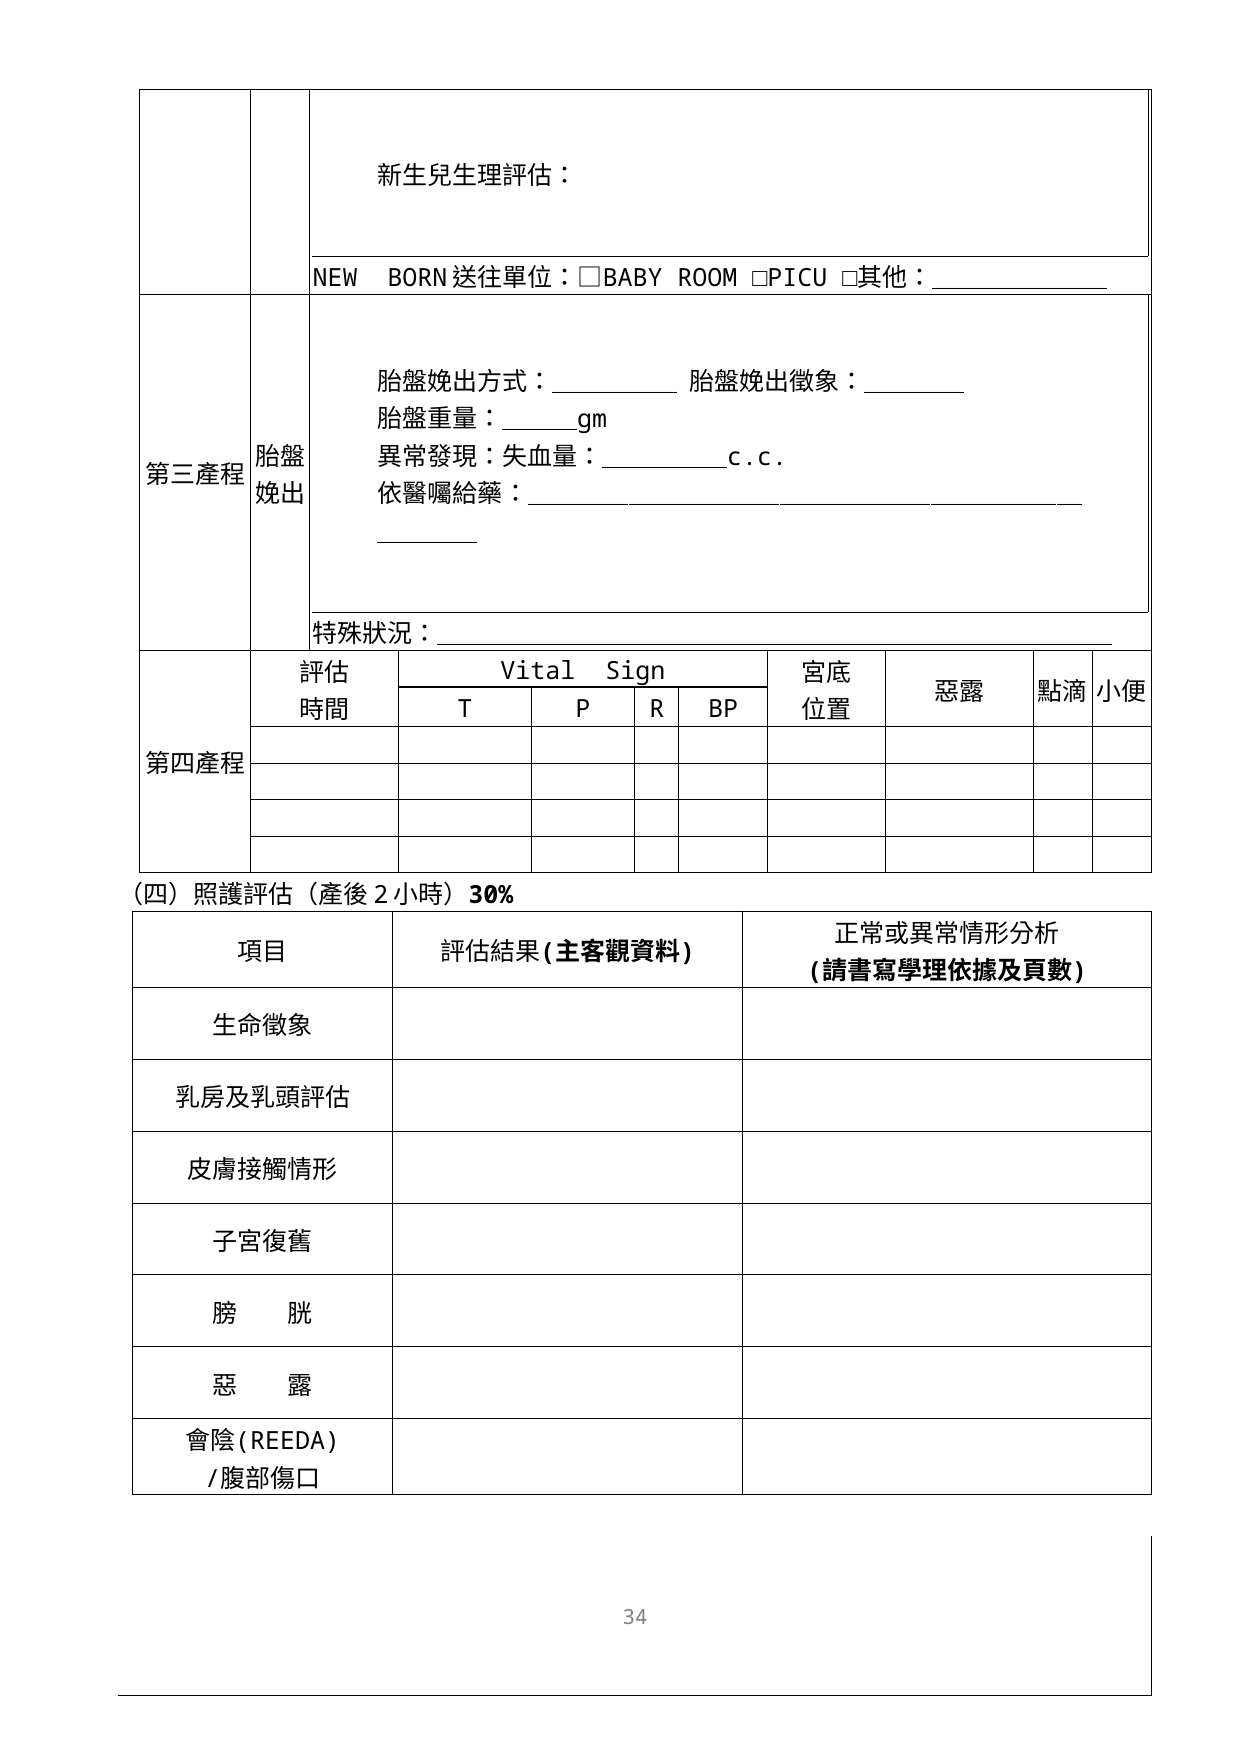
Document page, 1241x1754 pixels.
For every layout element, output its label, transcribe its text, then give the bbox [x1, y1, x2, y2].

table_cell 新生兒生理評估： NEW BORN送往單位：□BABY ROOM □PICU □其他：＿＿＿＿＿＿＿ [310, 90, 1151, 294]
table_cell [743, 1347, 1151, 1418]
table_cell [1093, 727, 1151, 763]
table_cell [743, 1419, 1151, 1494]
table_cell [679, 764, 767, 799]
table_cell [768, 764, 885, 799]
table_cell [1034, 800, 1092, 836]
table_cell 膀 胱 [133, 1275, 392, 1346]
table_cell [1093, 764, 1151, 799]
table_cell [768, 727, 885, 763]
table_cell [532, 727, 634, 763]
table_cell Vital Sign [399, 651, 767, 686]
table_cell [635, 837, 678, 872]
table_cell 生命徵象 [133, 988, 392, 1059]
table_cell [886, 727, 1033, 763]
table_header 項目 [133, 912, 392, 987]
table_cell [635, 800, 678, 836]
table_cell P [532, 688, 634, 726]
table_cell [1093, 837, 1151, 872]
table_cell 點滴 [1034, 651, 1092, 726]
table_cell [768, 837, 885, 872]
table_cell [886, 837, 1033, 872]
table_cell [393, 1060, 742, 1131]
subtitle （四）照護評估（產後2小時）30% [118, 873, 1152, 911]
table_cell BP [679, 688, 767, 726]
table_cell [1034, 764, 1092, 799]
table_cell [399, 800, 531, 836]
table_cell [251, 800, 398, 836]
table_cell 子宮復舊 [133, 1204, 392, 1274]
table_cell [679, 727, 767, 763]
table_cell 胎盤娩出 [251, 295, 309, 650]
table_cell T [399, 688, 531, 726]
table_cell [679, 800, 767, 836]
table_cell 惡露 [886, 651, 1033, 726]
table_cell [393, 1204, 742, 1274]
table_cell 乳房及乳頭評估 [133, 1060, 392, 1131]
table_cell [532, 764, 634, 799]
table_cell 胎盤娩出方式：＿＿＿＿＿ 胎盤娩出徵象：＿＿＿＿ 胎盤重量：＿＿＿gm 異常發現：失血量：＿＿＿＿＿c.c. 依醫囑給藥：＿＿＿＿＿＿＿＿＿＿＿＿＿＿＿＿＿＿＿＿＿＿＿＿＿＿ 特殊狀況：＿＿＿＿＿＿＿＿＿＿＿＿＿＿＿＿＿＿＿＿＿＿＿＿＿＿＿ [310, 295, 1151, 650]
table_cell [393, 1132, 742, 1202]
table_cell 小便 [1093, 651, 1151, 726]
table_cell [399, 727, 531, 763]
table_cell [393, 988, 742, 1059]
table_cell [399, 764, 531, 799]
table_cell [251, 727, 398, 763]
table_cell [532, 837, 634, 872]
table_cell [251, 837, 398, 872]
table_cell [393, 1347, 742, 1418]
table_cell [743, 1132, 1151, 1202]
table_cell 評估 時間 [251, 651, 398, 726]
table_cell [886, 764, 1033, 799]
table_cell [635, 727, 678, 763]
table_cell 惡 露 [133, 1347, 392, 1418]
table_cell [743, 1204, 1151, 1274]
table_cell [1034, 837, 1092, 872]
table_cell [886, 800, 1033, 836]
table_header 正常或異常情形分析 (請書寫學理依據及頁數) [743, 912, 1151, 987]
table_header 評估結果(主客觀資料) [393, 912, 742, 987]
table_cell [1034, 727, 1092, 763]
table_cell [768, 800, 885, 836]
table_cell 皮膚接觸情形 [133, 1132, 392, 1202]
table_cell R [635, 688, 678, 726]
table_cell [393, 1275, 742, 1346]
table_cell [635, 764, 678, 799]
table_cell [393, 1419, 742, 1494]
table_cell 宮底 位置 [768, 651, 885, 726]
table_cell [743, 988, 1151, 1059]
table_cell [251, 764, 398, 799]
table_cell [1093, 800, 1151, 836]
table_cell [532, 800, 634, 836]
table_cell [743, 1275, 1151, 1346]
table_cell [679, 837, 767, 872]
table_cell [251, 90, 309, 294]
table_cell 第三產程 [140, 295, 250, 650]
table_cell [399, 837, 531, 872]
table_cell 會陰(REEDA) /腹部傷口 [133, 1419, 392, 1494]
table_cell [140, 90, 250, 294]
table_cell [743, 1060, 1151, 1131]
table_cell 第四產程 [140, 651, 250, 872]
